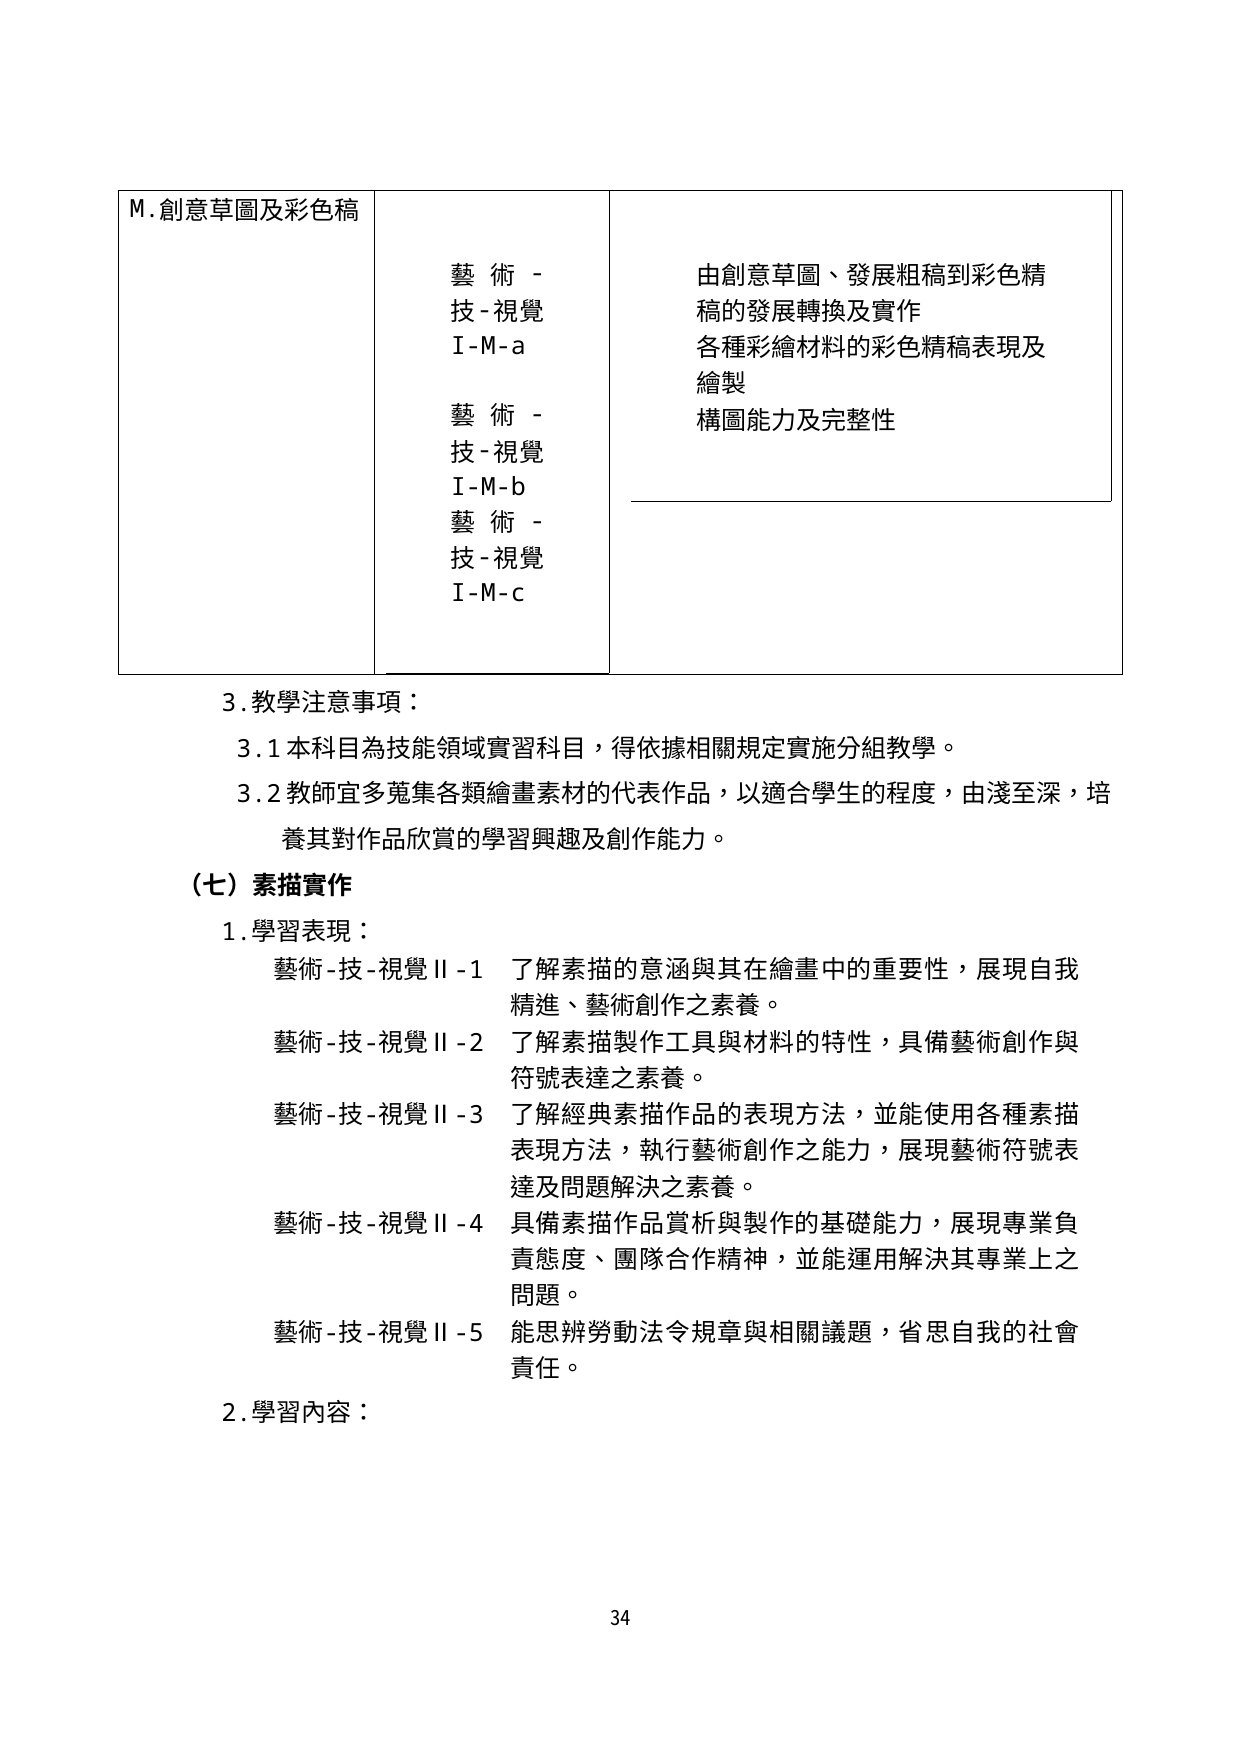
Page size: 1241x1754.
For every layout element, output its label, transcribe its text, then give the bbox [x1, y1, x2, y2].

table_cell M.創意草圖及彩色稿 [119, 191, 374, 673]
text 3.2教師宜多蒐集各類繪畫素材的代表作品，以適合學生的程度，由淺至深，培養其對作品欣賞的學習興趣及創作能力。 [236, 766, 1122, 858]
text 3.教學注意事項： [168, 675, 1122, 720]
table_cell 藝術-技-視覺I-M-a 藝術-技-視覺I-M-b 藝術-技-視覺I-M-c [375, 191, 609, 673]
table_header 了解素描的意涵與其在繪畫中的重要性，展現自我精進、藝術創作之素養。 [499, 950, 1093, 1022]
text 1.學習表現： [168, 904, 1122, 949]
text （七）素描實作 [177, 858, 1122, 904]
table_cell 了解素描製作工具與材料的特性，具備藝術創作與符號表達之素養。 [499, 1022, 1093, 1094]
table_cell 藝術-技-視覺Ⅱ-3 [262, 1095, 498, 1203]
table_header 藝術-技-視覺Ⅱ-1 [262, 950, 498, 1022]
table_cell 藝術-技-視覺Ⅱ-4 [262, 1203, 498, 1312]
table_cell 了解經典素描作品的表現方法，並能使用各種素描表現方法，執行藝術創作之能力，展現藝術符號表達及問題解決之素養。 [499, 1095, 1093, 1203]
table_cell 藝術-技-視覺Ⅱ-5 [262, 1312, 498, 1384]
table_cell 具備素描作品賞析與製作的基礎能力，展現專業負責態度、團隊合作精神，並能運用解決其專業上之問題。 [499, 1203, 1093, 1312]
table_cell 能思辨勞動法令規章與相關議題，省思自我的社會責任。 [499, 1312, 1093, 1384]
text 3.1本科目為技能領域實習科目，得依據相關規定實施分組教學。 [236, 720, 1122, 766]
table_cell 藝術-技-視覺Ⅱ-2 [262, 1022, 498, 1094]
text 2.學習內容： [168, 1384, 1122, 1430]
table_cell [610, 191, 620, 673]
table_cell 由創意草圖、發展粗稿到彩色精稿的發展轉換及實作 各種彩繪材料的彩色精稿表現及繪製 構圖能力及完整性 [620, 191, 1122, 673]
